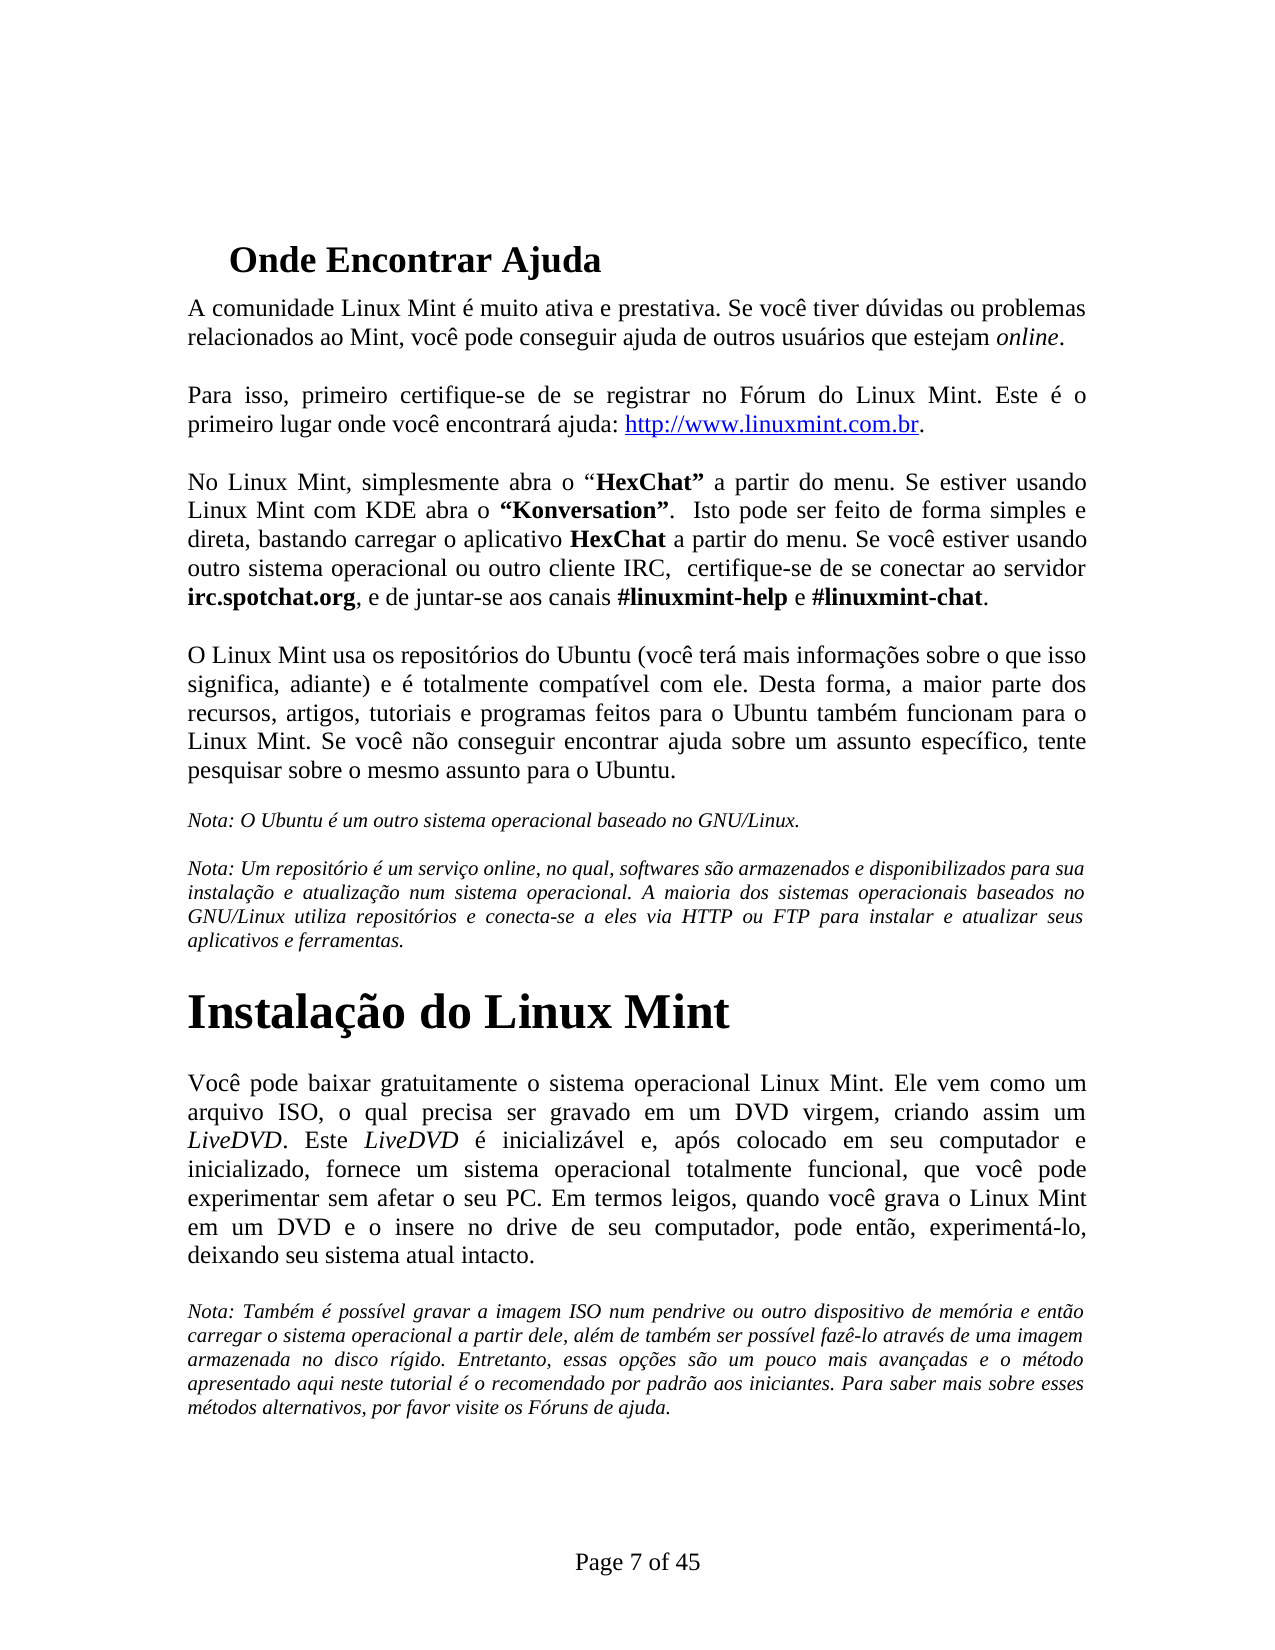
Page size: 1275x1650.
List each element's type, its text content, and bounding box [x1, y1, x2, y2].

text Nota: O Ubuntu é um outro sistema operacional baseado no GNU/Linux. [187, 808, 1087, 832]
text O Linux Mint usa os repositórios do Ubuntu (você terá mais informações sobre o que isso significa, adiante) e é totalmente compatível com ele. Desta forma, a maior parte dos recursos, artigos, tutoriais e programas feitos para o Ubuntu também funcionam para o Linux Mint. Se você não conseguir encontrar ajuda sobre um assunto específico, tente pesquisar sobre o mesmo assunto para o Ubuntu. [187, 640, 1087, 784]
text Para isso, primeiro certifique-se de se registrar no Fórum do Linux Mint. Este é o primeiro lugar onde você encontrará ajuda: http://www.linuxmint.com.br. [187, 380, 1087, 437]
text No Linux Mint, simplesmente abra o “HexChat” a partir do menu. Se estiver usando Linux Mint com KDE abra o “Konversation”. Isto pode ser feito de forma simples e direta, bastando carregar o aplicativo HexChat a partir do menu. Se você estiver usando outro sistema operacional ou outro cliente IRC, certifique-se de se conectar ao servidor irc.spotchat.org, e de juntar-se aos canais #linuxmint-help e #linuxmint-chat. [187, 467, 1087, 611]
subtitle Instalação do Linux Mint [187, 981, 1087, 1039]
text Você pode baixar gratuitamente o sistema operacional Linux Mint. Ele vem como um arquivo ISO, o qual precisa ser gravado em um DVD virgem, criando assim um LiveDVD. Este LiveDVD é inicializável e, após colocado em seu computador e inicializado, fornece um sistema operacional totalmente funcional, que você pode experimentar sem afetar o seu PC. Em termos leigos, quando você grava o Linux Mint em um DVD e o insere no drive de seu computador, pode então, experimentá-lo, deixando seu sistema atual intacto. [187, 1068, 1087, 1269]
subtitle Onde Encontrar Ajuda [187, 237, 1087, 281]
text Nota: Um repositório é um serviço online, no qual, softwares são armazenados e disponibilizados para sua instalação e atualização num sistema operacional. A maioria dos sistemas operacionais baseados no GNU/Linux utiliza repositórios e conecta-se a eles via HTTP ou FTP para instalar e atualizar seus aplicativos e ferramentas. [187, 856, 1087, 952]
text Nota: Também é possível gravar a imagem ISO num pendrive ou outro dispositivo de memória e então carregar o sistema operacional a partir dele, além de também ser possível fazê-lo através de uma imagem armazenada no disco rígido. Entretanto, essas opções são um pouco mais avançadas e o método apresentado aqui neste tutorial é o recomendado por padrão aos iniciantes. Para saber mais sobre esses métodos alternativos, por favor visite os Fóruns de ajuda. [187, 1298, 1087, 1419]
text A comunidade Linux Mint é muito ativa e prestativa. Se você tiver dúvidas ou problemas relacionados ao Mint, você pode conseguir ajuda de outros usuários que estejam online. [187, 293, 1087, 350]
